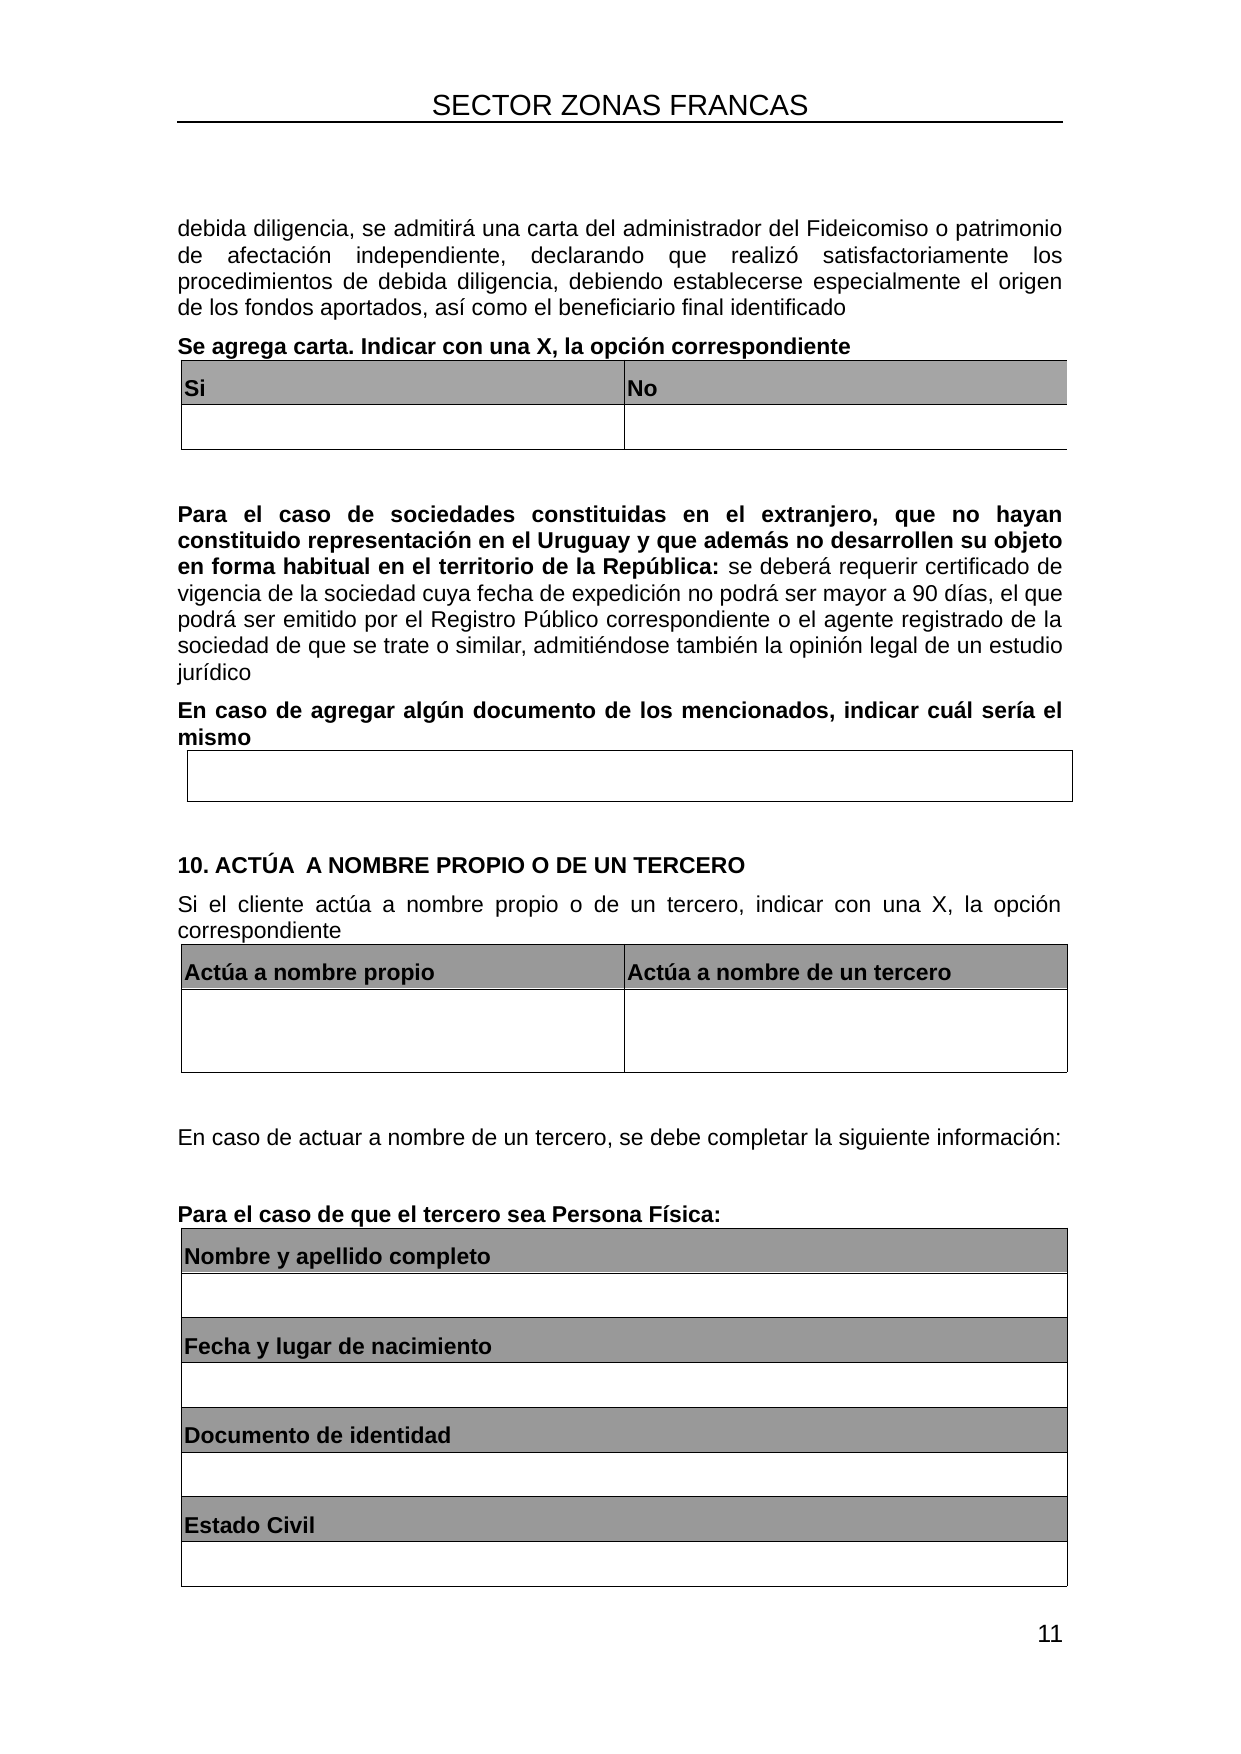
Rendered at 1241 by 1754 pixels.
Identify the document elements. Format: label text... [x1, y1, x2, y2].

table_cell [182, 1453, 1067, 1496]
table_header Nombre y apellido completo [182, 1229, 1067, 1272]
table_header Si [182, 361, 624, 404]
table_cell [182, 1274, 1067, 1317]
text debida diligencia, se admitirá una carta del administrador del Fideicomiso o patrimonio de afectación independiente, declarando que realizó satisfactoriamente los procedimientos de debida diligencia, debiendo establecerse especialmente el origen de los fondos aportados, así como el beneficiario final identificado [177, 215, 1063, 321]
table_header Actúa a nombre propio [182, 945, 624, 988]
table_cell Documento de identidad [182, 1408, 1067, 1452]
table_header [188, 751, 1072, 801]
table_cell [182, 1363, 1067, 1407]
text 10. ACTÚA A NOMBRE PROPIO O DE UN TERCERO [177, 852, 1063, 878]
text Se agrega carta. Indicar con una X, la opción correspondiente [177, 333, 1063, 359]
table_cell [182, 990, 624, 1072]
table_cell [182, 405, 624, 449]
table_cell Fecha y lugar de nacimiento [182, 1318, 1067, 1362]
text Si el cliente actúa a nombre propio o de un tercero, indicar con una X, la opción correspondiente [177, 891, 1063, 944]
table_cell [182, 1542, 1067, 1586]
table_header Actúa a nombre de un tercero [625, 945, 1067, 988]
text Para el caso de sociedades constituidas en el extranjero, que no hayan constituido representación en el Uruguay y que además no desarrollen su objeto en forma habitual en el territorio de la República: se deberá requerir certificado de vigencia de la sociedad cuya fecha de expedición no podrá ser mayor a 90 días, el que podrá ser emitido por el Registro Público correspondiente o el agente registrado de la sociedad de que se trate o similar, admitiéndose también la opinión legal de un estudio jurídico [177, 501, 1063, 685]
table_cell Estado Civil [182, 1497, 1067, 1541]
text En caso de actuar a nombre de un tercero, se debe completar la siguiente información: [177, 1123, 1063, 1150]
table_cell [625, 405, 1067, 449]
table_header No [625, 361, 1067, 404]
text Para el caso de que el tercero sea Persona Física: [177, 1201, 1063, 1228]
text En caso de agregar algún documento de los mencionados, indicar cuál sería el mismo [177, 697, 1063, 750]
table_cell [625, 990, 1067, 1072]
